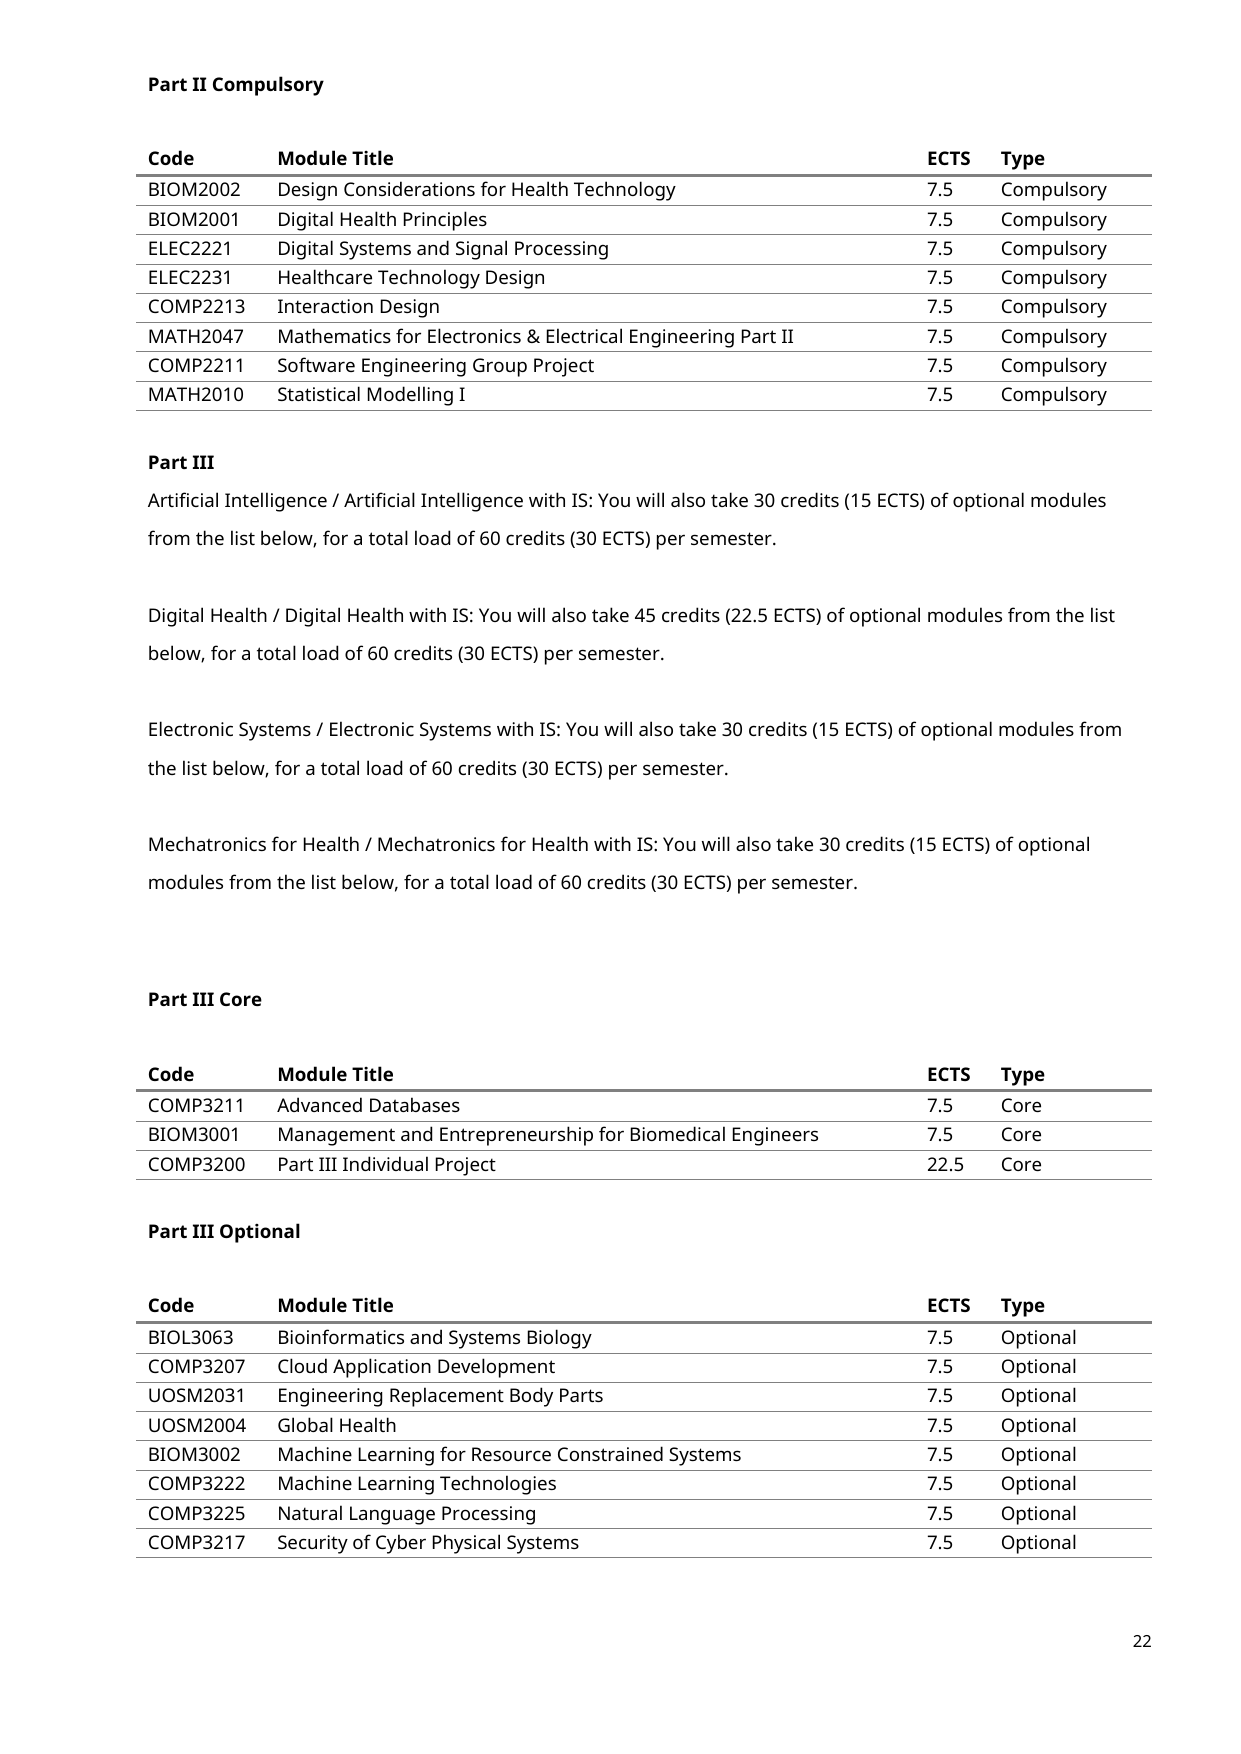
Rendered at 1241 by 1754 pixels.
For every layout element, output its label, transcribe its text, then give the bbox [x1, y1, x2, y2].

table_cell Mathematics for Electronics & Electrical Engineering Part II [266, 323, 916, 351]
table_cell 7.5 [916, 382, 989, 410]
table_cell Optional [989, 1354, 1152, 1382]
table_cell Part III Core [136, 948, 1152, 1061]
table_cell MATH2047 [136, 323, 266, 351]
table_cell Compulsory [989, 235, 1152, 263]
table_cell 7.5 [916, 1354, 989, 1382]
table_cell Software Engineering Group Project [266, 352, 916, 381]
table_cell Code [136, 1061, 266, 1089]
table_cell COMP3217 [136, 1529, 266, 1557]
table_cell Part II Compulsory [136, 71, 1152, 145]
table_cell BIOM2001 [136, 206, 266, 234]
table_cell 7.5 [916, 1500, 989, 1528]
table_cell Engineering Replacement Body Parts [266, 1383, 916, 1411]
table_cell Management and Entrepreneurship for Biomedical Engineers [266, 1122, 916, 1150]
table_cell COMP3200 [136, 1151, 266, 1179]
table_cell COMP3211 [136, 1092, 266, 1121]
table_cell ELEC2231 [136, 265, 266, 293]
table_cell 22.5 [916, 1151, 989, 1179]
table_cell Healthcare Technology Design [266, 265, 916, 293]
table_cell BIOM3002 [136, 1441, 266, 1469]
table_cell COMP3207 [136, 1354, 266, 1382]
table_cell 7.5 [916, 1471, 989, 1499]
table_cell Security of Cyber Physical Systems [266, 1529, 916, 1557]
table_cell Type [989, 145, 1152, 173]
table_cell Module Title [266, 1061, 916, 1089]
table_cell Part III Optional [136, 1180, 1152, 1293]
table_cell COMP2211 [136, 352, 266, 381]
table_cell Code [136, 145, 266, 173]
table_cell Module Title [266, 145, 916, 173]
table_cell ECTS [916, 145, 989, 173]
table_cell 7.5 [916, 1092, 989, 1121]
table_cell 7.5 [916, 1441, 989, 1469]
table_cell 7.5 [916, 1122, 989, 1150]
table_cell Statistical Modelling I [266, 382, 916, 410]
table_cell Optional [989, 1412, 1152, 1440]
table_cell 7.5 [916, 206, 989, 234]
table_cell Core [989, 1151, 1152, 1179]
table_cell Optional [989, 1500, 1152, 1528]
table_cell Core [989, 1122, 1152, 1150]
table_cell Compulsory [989, 265, 1152, 293]
table_cell 7.5 [916, 235, 989, 263]
table_cell [136, 1558, 1152, 1594]
table_cell 7.5 [916, 1383, 989, 1411]
table_cell Design Considerations for Health Technology [266, 177, 916, 205]
table_cell 7.5 [916, 177, 989, 205]
table_cell Machine Learning for Resource Constrained Systems [266, 1441, 916, 1469]
table_cell Digital Systems and Signal Processing [266, 235, 916, 263]
table_cell UOSM2031 [136, 1383, 266, 1411]
table_cell Cloud Application Development [266, 1354, 916, 1382]
table_cell 7.5 [916, 1412, 989, 1440]
table_cell Machine Learning Technologies [266, 1471, 916, 1499]
table_cell COMP3225 [136, 1500, 266, 1528]
table_cell Compulsory [989, 352, 1152, 381]
table_cell Bioinformatics and Systems Biology [266, 1324, 916, 1352]
table_cell Part III Artificial Intelligence / Artificial Intelligence with IS: You will also take 30 credits (15 ECTS) of optional modules from the list below, for a total load of 60 credits (30 ECTS) per semester. Digital Health / Digital Health with IS: You will also take 45 credits (22.5 ECTS) of optional modules from the list below, for a total load of 60 credits (30 ECTS) per semester. Electronic Systems / Electronic Systems with IS: You will also take 30 credits (15 ECTS) of optional modules from the list below, for a total load of 60 credits (30 ECTS) per semester. Mechatronics for Health / Mechatronics for Health with IS: You will also take 30 credits (15 ECTS) of optional modules from the list below, for a total load of 60 credits (30 ECTS) per semester. [136, 411, 1152, 948]
table_cell Compulsory [989, 177, 1152, 205]
table_cell Interaction Design [266, 294, 916, 322]
table_cell Compulsory [989, 294, 1152, 322]
table_cell COMP3222 [136, 1471, 266, 1499]
table_cell Compulsory [989, 382, 1152, 410]
table_cell Advanced Databases [266, 1092, 916, 1121]
table_cell 7.5 [916, 294, 989, 322]
table_cell MATH2010 [136, 382, 266, 410]
table_cell 7.5 [916, 1324, 989, 1352]
table_cell Module Title [266, 1293, 916, 1321]
table_cell BIOM3001 [136, 1122, 266, 1150]
table_cell Code [136, 1293, 266, 1321]
table_cell 7.5 [916, 352, 989, 381]
table_cell 7.5 [916, 265, 989, 293]
table_cell Optional [989, 1441, 1152, 1469]
table_cell COMP2213 [136, 294, 266, 322]
table_cell Type [989, 1061, 1152, 1089]
table_cell Optional [989, 1383, 1152, 1411]
table_cell ELEC2221 [136, 235, 266, 263]
table_cell Natural Language Processing [266, 1500, 916, 1528]
table_cell Optional [989, 1324, 1152, 1352]
table_cell Type [989, 1293, 1152, 1321]
table_cell Compulsory [989, 323, 1152, 351]
table_cell BIOL3063 [136, 1324, 266, 1352]
table_cell ECTS [916, 1061, 989, 1089]
table_cell Global Health [266, 1412, 916, 1440]
table_cell UOSM2004 [136, 1412, 266, 1440]
table_cell 7.5 [916, 323, 989, 351]
table_cell Part III Individual Project [266, 1151, 916, 1179]
table_cell Core [989, 1092, 1152, 1121]
table_cell ECTS [916, 1293, 989, 1321]
table_cell 7.5 [916, 1529, 989, 1557]
table_cell Compulsory [989, 206, 1152, 234]
table_cell Optional [989, 1529, 1152, 1557]
table_cell BIOM2002 [136, 177, 266, 205]
table_cell Optional [989, 1471, 1152, 1499]
table_cell Digital Health Principles [266, 206, 916, 234]
